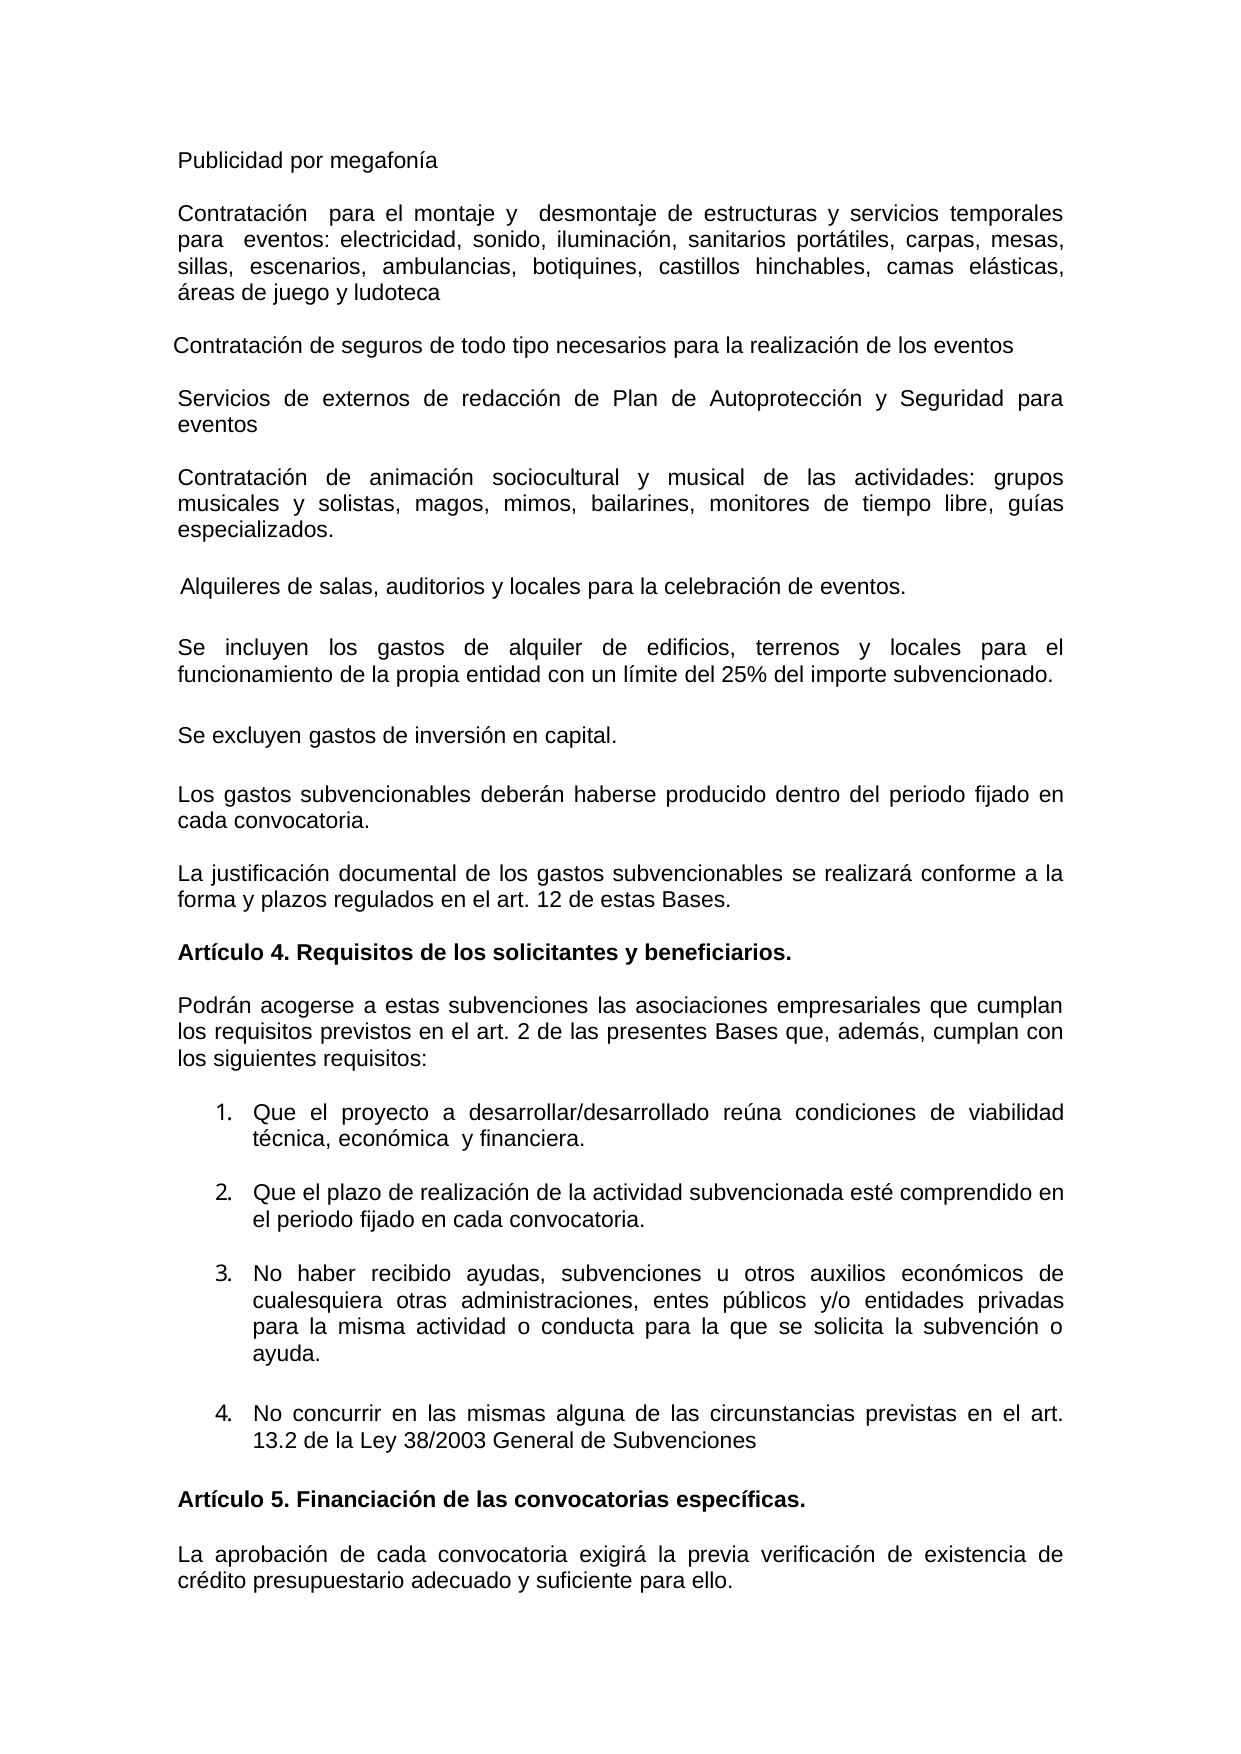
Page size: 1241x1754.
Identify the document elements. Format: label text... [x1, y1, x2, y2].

text crédito presupuestario adecuado y suficiente para ello. [177, 1568, 1087, 1594]
text Servicios de externos de redacción de Plan de Autoprotección y Seguridad para [177, 386, 1087, 411]
text para eventos: electricidad, sonido, iluminación, sanitarios portátiles, carpas, mesas, [177, 227, 1088, 253]
text Artículo 4. Requisitos de los solicitantes y beneficiarios. [177, 940, 816, 966]
text especializados. [177, 517, 1087, 543]
text eventos [177, 412, 1087, 438]
text cualesquiera otras administraciones, entes públicos y/o entidades privadas [252, 1288, 1088, 1314]
text forma y plazos regulados en el art. 12 de estas Bases. [177, 887, 1087, 913]
text 3 [215, 1259, 226, 1287]
text funcionamiento de la propia entidad con un límite del 25% del importe subvencionado. [177, 662, 1087, 687]
text Se incluyen los gastos de alquiler de edificios, terrenos y locales para el [177, 635, 1087, 661]
text los siguientes requisitos: [177, 1046, 1087, 1071]
text Contratación para el montaje y desmontaje de estructuras y servicios temporales [177, 201, 1088, 227]
text . Que el proyecto a desarrollar/desarrollado reúna condiciones de viabilidad [226, 1097, 1088, 1126]
text 13.2 de la Ley 38/2003 General de Subvenciones [252, 1428, 780, 1453]
text el periodo fijado en cada convocatoria. [252, 1207, 669, 1233]
text Publicidad por megafonía [177, 148, 462, 174]
text Alquileres de salas, auditorios y locales para la celebración de eventos. [180, 574, 929, 600]
text Contratación de animación sociocultural y musical de las actividades: grupos [177, 465, 1087, 490]
text 1 [215, 1097, 226, 1126]
text Contratación de seguros de todo tipo necesarios para la realización de los eventos [173, 333, 1037, 358]
text ayuda. [252, 1341, 1088, 1366]
text áreas de juego y ludoteca [177, 280, 1088, 306]
text sillas, escenarios, ambulancias, botiquines, castillos hinchables, camas elásticas, [177, 254, 1088, 279]
text para la misma actividad o conducta para la que se solicita la subvención o [252, 1314, 1088, 1340]
text 4 [215, 1417, 226, 1427]
text los requisitos previstos en el art. 2 de las presentes Bases que, además, cumplan con [177, 1019, 1087, 1045]
text técnica, económica y financiera. [252, 1126, 610, 1152]
text cada convocatoria. [177, 808, 1088, 834]
text La aprobación de cada convocatoria exigirá la previa verificación de existencia de [177, 1542, 1087, 1567]
text La justificación documental de los gastos subvencionables se realizará conforme a la [177, 861, 1087, 887]
text Artículo 5. Financiación de las convocatorias específicas. [177, 1487, 830, 1512]
text . No concurrir en las mismas alguna de las circunstancias previstas en el art. [226, 1399, 1087, 1427]
text Podrán acogerse a estas subvenciones las asociaciones empresariales que cumplan [177, 993, 1087, 1018]
text musicales y solistas, magos, mimos, bailarines, monitores de tiempo libre, guías [177, 491, 1087, 517]
text . No haber recibido ayudas, subvenciones u otros auxilios económicos de [226, 1259, 1088, 1287]
text . Que el plazo de realización de la actividad subvencionada esté comprendido en [226, 1178, 1087, 1206]
text Se excluyen gastos de inversión en capital. [177, 723, 642, 748]
text 2 [215, 1178, 226, 1206]
text Los gastos subvencionables deberán haberse producido dentro del periodo fijado en [177, 782, 1088, 808]
text 4 [215, 1399, 226, 1416]
